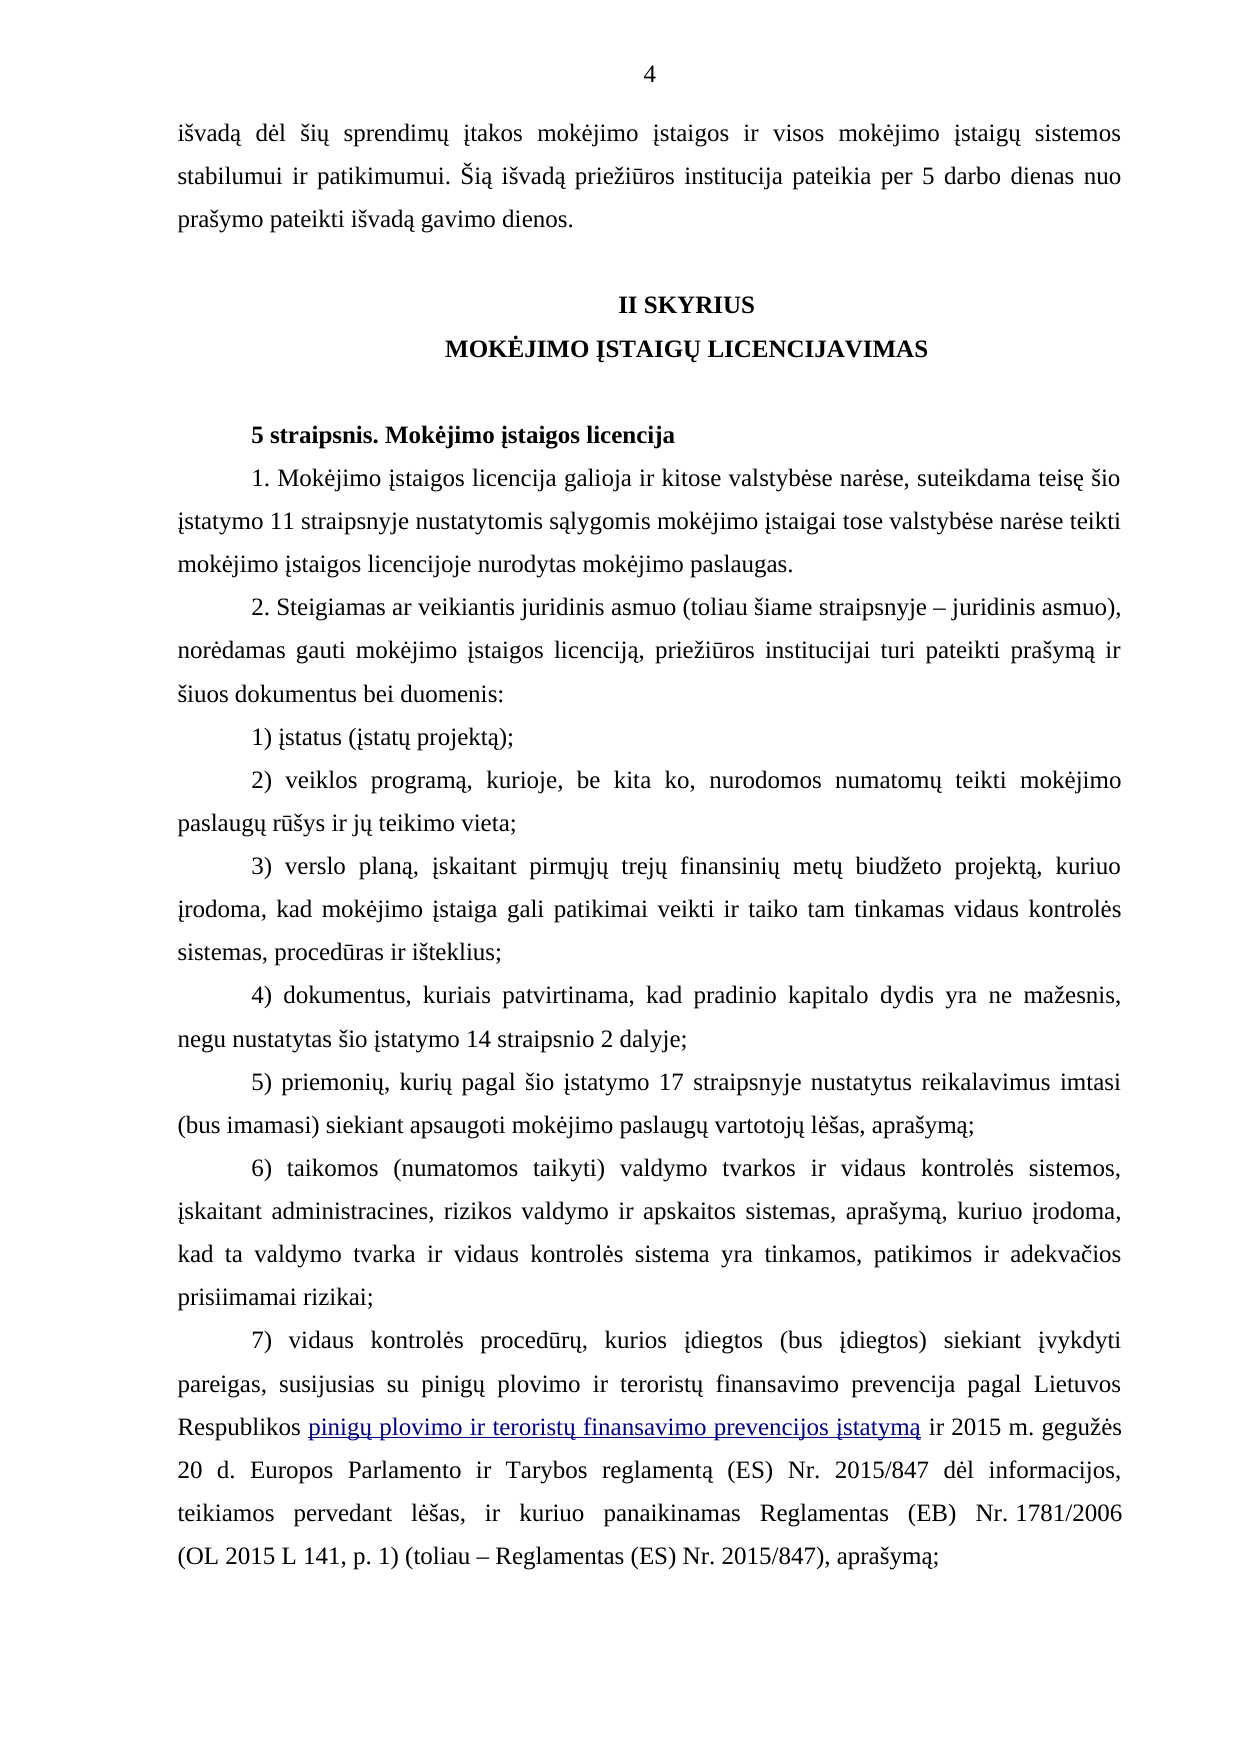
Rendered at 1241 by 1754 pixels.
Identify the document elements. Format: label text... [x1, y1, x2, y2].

text 7) vidaus kontrolės procedūrų, kurios įdiegtos (bus įdiegtos) siekiant įvykdyti pareigas, susijusias su pinigų plovimo ir teroristų finansavimo prevencija pagal Lietuvos Respublikos pinigų plovimo ir teroristų finansavimo prevencijos įstatymą ir 2015 m. gegužės 20 d. Europos Parlamento ir Tarybos reglamentą (ES) Nr. 2015/847 dėl informacijos, teikiamos pervedant lėšas, ir kuriuo panaikinamas Reglamentas (EB) Nr. 1781/2006 (OL 2015 L 141, p. 1) (toliau – Reglamentas (ES) Nr. 2015/847), aprašymą; [177, 1326, 1122, 1570]
text II SKYRIUS [177, 291, 1122, 319]
text 4) dokumentus, kuriais patvirtinama, kad pradinio kapitalo dydis yra ne mažesnis, negu nustatytas šio įstatymo 14 straipsnio 2 dalyje; [177, 981, 1122, 1052]
text 2. Steigiamas ar veikiantis juridinis asmuo (toliau šiame straipsnyje – juridinis asmuo), norėdamas gauti mokėjimo įstaigos licenciją, priežiūros institucijai turi pateikti prašymą ir šiuos dokumentus bei duomenis: [177, 592, 1122, 707]
text 5) priemonių, kurių pagal šio įstatymo 17 straipsnyje nustatytus reikalavimus imtasi (bus imamasi) siekiant apsaugoti mokėjimo paslaugų vartotojų lėšas, aprašymą; [177, 1067, 1122, 1139]
text 6) taikomos (numatomos taikyti) valdymo tvarkos ir vidaus kontrolės sistemos, įskaitant administracines, rizikos valdymo ir apskaitos sistemas, aprašymą, kuriuo įrodoma, kad ta valdymo tvarka ir vidaus kontrolės sistema yra tinkamos, patikimos ir adekvačios prisiimamai rizikai; [177, 1153, 1122, 1311]
text išvadą dėl šių sprendimų įtakos mokėjimo įstaigos ir visos mokėjimo įstaigų sistemos stabilumui ir patikimumui. Šią išvadą priežiūros institucija pateikia per 5 darbo dienas nuo prašymo pateikti išvadą gavimo dienos. [177, 118, 1122, 233]
text 5 straipsnis. Mokėjimo įstaigos licencija [177, 420, 1122, 449]
text 1) įstatus (įstatų projektą); [177, 722, 1122, 751]
text 1. Mokėjimo įstaigos licencija galioja ir kitose valstybėse narėse, suteikdama teisę šio įstatymo 11 straipsnyje nustatytomis sąlygomis mokėjimo įstaigai tose valstybėse narėse teikti mokėjimo įstaigos licencijoje nurodytas mokėjimo paslaugas. [177, 463, 1122, 578]
text 3) verslo planą, įskaitant pirmųjų trejų finansinių metų biudžeto projektą, kuriuo įrodoma, kad mokėjimo įstaiga gali patikimai veikti ir taiko tam tinkamas vidaus kontrolės sistemas, procedūras ir išteklius; [177, 851, 1122, 966]
text 2) veiklos programą, kurioje, be kita ko, nurodomos numatomų teikti mokėjimo paslaugų rūšys ir jų teikimo vieta; [177, 765, 1122, 837]
text MOKĖJIMO ĮSTAIGŲ LICENCIJAVIMAS [177, 334, 1122, 362]
